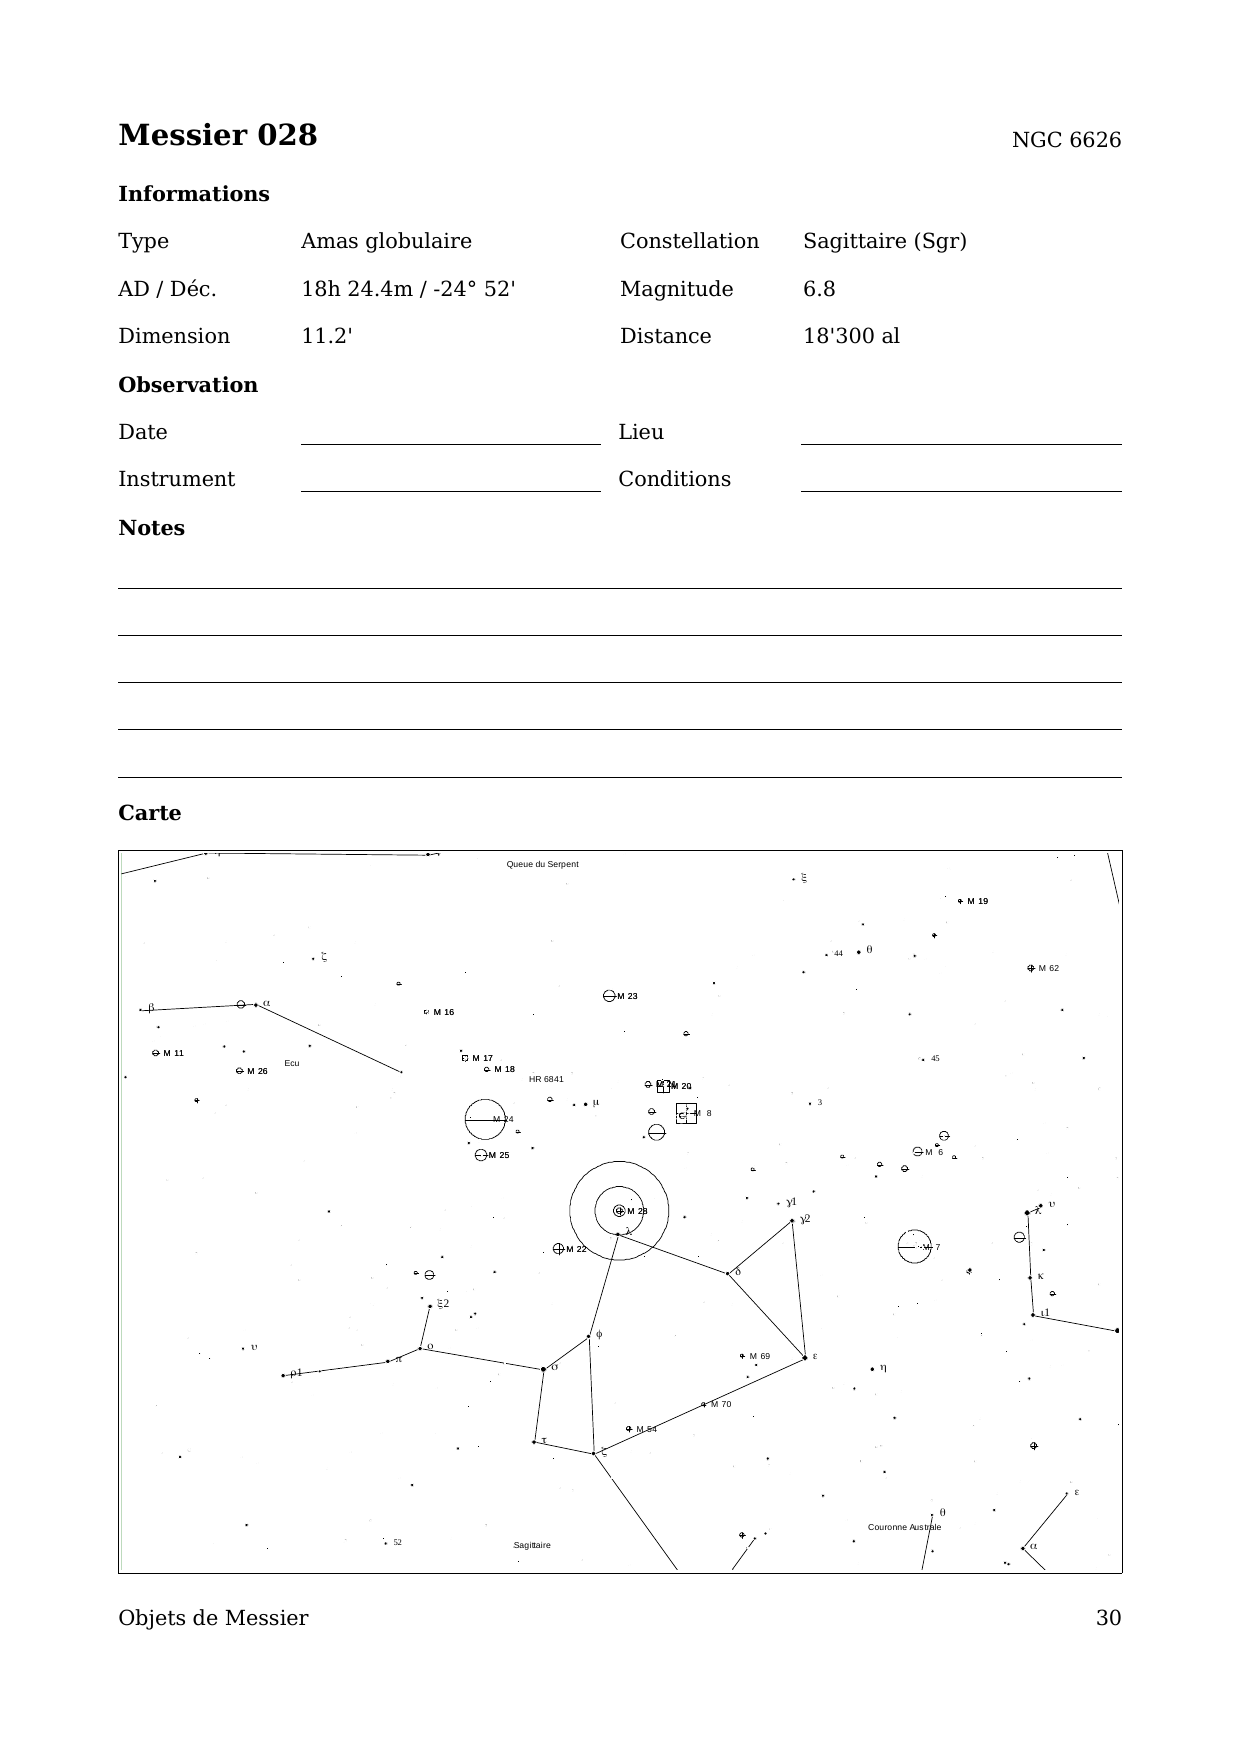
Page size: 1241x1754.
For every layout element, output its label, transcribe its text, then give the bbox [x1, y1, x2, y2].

table_cell [118, 683, 1122, 729]
table_header [601, 397, 618, 444]
text Carte [118, 801, 1122, 826]
text Notes [118, 516, 1122, 540]
table_header [301, 397, 601, 444]
table_header Lieu [618, 397, 801, 444]
table_header [118, 540, 1122, 588]
table_cell [801, 445, 1122, 491]
text Informations [118, 182, 1122, 206]
table_cell [118, 636, 1122, 682]
table_cell Magnitude [620, 254, 803, 301]
table_cell 11.2' [301, 301, 620, 348]
table_header NGC 6626 [620, 118, 1122, 153]
table_cell [301, 445, 601, 491]
table_cell AD / Déc. [118, 254, 301, 301]
table_header Type [118, 206, 301, 254]
table_header Sagittaire (Sgr) [803, 206, 1122, 254]
table_cell Instrument [118, 444, 301, 492]
table_cell Distance [620, 301, 803, 348]
text Observation [118, 372, 1122, 397]
table_cell [118, 589, 1122, 635]
table_header [801, 397, 1122, 444]
table_header Messier 028 [118, 118, 620, 153]
table_header [119, 851, 1122, 1573]
table_cell [601, 444, 618, 492]
table_cell Conditions [618, 444, 801, 492]
table_header Amas globulaire [301, 206, 620, 254]
table_cell 18h 24.4m / -24° 52' [301, 254, 620, 301]
table_cell [118, 730, 1122, 777]
table_header Date [118, 397, 301, 444]
table_cell Dimension [118, 301, 301, 348]
table_cell 18'300 al [803, 301, 1122, 348]
table_cell 6.8 [803, 254, 1122, 301]
table_header Constellation [620, 206, 803, 254]
